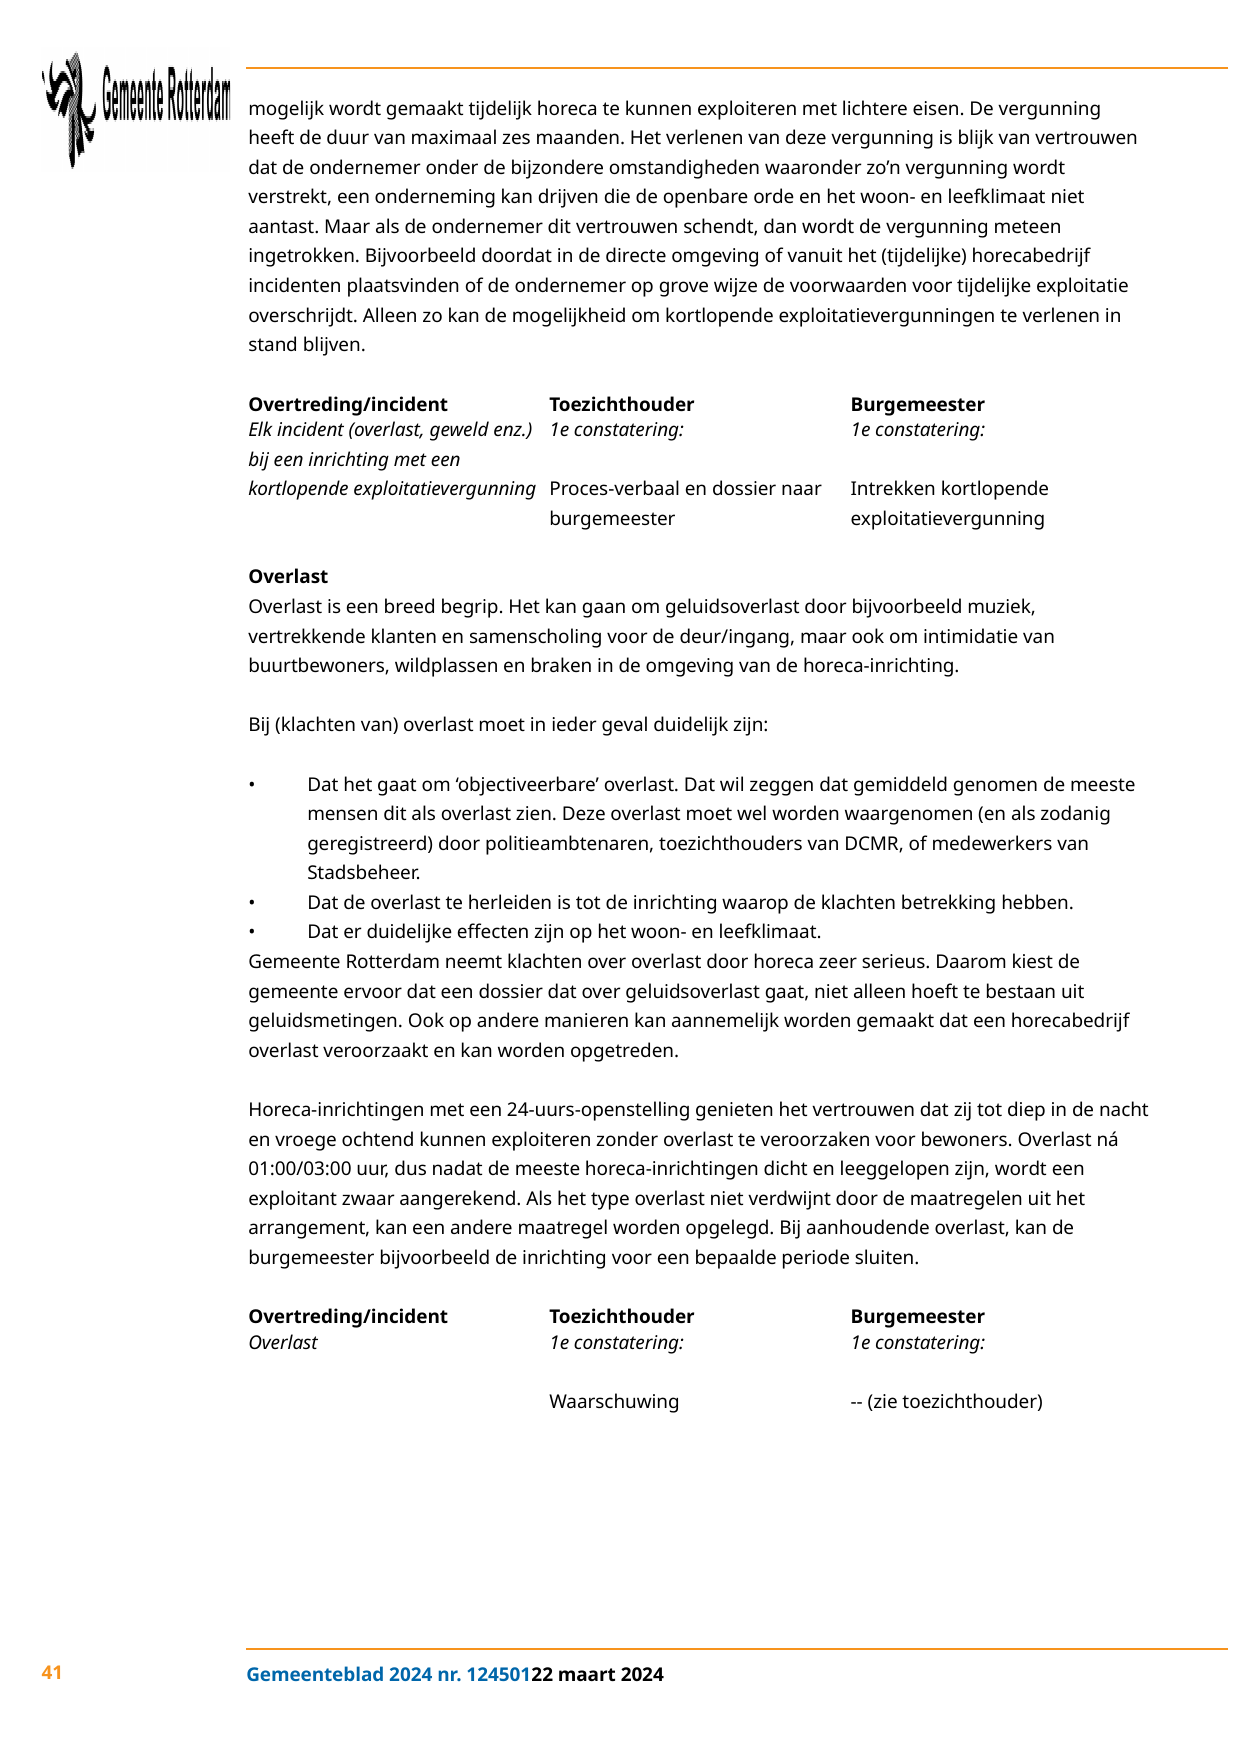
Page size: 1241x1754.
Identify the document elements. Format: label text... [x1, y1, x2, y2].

picture [41, 47, 231, 172]
text Bij (klachten van) overlast moet in ieder geval duidelijk zijn: [248, 712, 1152, 737]
text Overlast [248, 564, 1152, 589]
table_cell 1e constatering: Waarschuwing [549, 1329, 850, 1414]
text Gemeente Rotterdam neemt klachten over overlast door horeca zeer serieus. Daarom kiest de gemeente ervoor dat een dossier dat over geluidsoverlast gaat, niet alleen hoeft te bestaan uit geluidsmetingen. Ook op andere manieren kan aannemelijk worden gemaakt dat een horecabedrijf overlast veroorzaakt en kan worden opgetreden. [248, 948, 1152, 1063]
table_header Burgemeester [850, 1304, 1152, 1329]
table_header Overtreding/incident [248, 1304, 549, 1329]
table_header Toezichthouder [549, 391, 850, 416]
table_cell 1e constatering: Proces-verbaal en dossier naar burgemeester [549, 416, 850, 531]
table_header Overtreding/incident [248, 391, 549, 416]
table_cell 1e constatering: Intrekken kortlopende exploitatievergunning [850, 416, 1152, 531]
text mogelijk wordt gemaakt tijdelijk horeca te kunnen exploiteren met lichtere eisen. De vergunning heeft de duur van maximaal zes maanden. Het verlenen van deze vergunning is blijk van vertrouwen dat de ondernemer onder de bijzondere omstandigheden waaronder zo’n vergunning wordt verstrekt, een onderneming kan drijven die de openbare orde en het woon- en leefklimaat niet aantast. Maar als de ondernemer dit vertrouwen schendt, dan wordt de vergunning meteen ingetrokken. Bijvoorbeeld doordat in de directe omgeving of vanuit het (tijdelijke) horecabedrijf incidenten plaatsvinden of de ondernemer op grove wijze de voorwaarden voor tijdelijke exploitatie overschrijdt. Alleen zo kan de mogelijkheid om kortlopende exploitatievergunningen te verlenen in stand blijven. [248, 95, 1152, 357]
text Horeca-inrichtingen met een 24-uurs-openstelling genieten het vertrouwen dat zij tot diep in de nacht en vroege ochtend kunnen exploiteren zonder overlast te veroorzaken voor bewoners. Overlast ná 01:00/03:00 uur, dus nadat de meeste horeca-inrichtingen dicht en leeggelopen zijn, wordt een exploitant zwaar aangerekend. Als het type overlast niet verdwijnt door de maatregelen uit het arrangement, kan een andere maatregel worden opgelegd. Bij aanhoudende overlast, kan de burgemeester bijvoorbeeld de inrichting voor een bepaalde periode sluiten. [248, 1096, 1152, 1270]
list Dat er duidelijke effecten zijn op het woon- en leefklimaat. [248, 919, 1152, 944]
table_cell 1e constatering: -- (zie toezichthouder) [850, 1329, 1152, 1414]
text Overlast is een breed begrip. Het kan gaan om geluidsoverlast door bijvoorbeeld muziek, vertrekkende klanten en samenscholing voor de deur/ingang, maar ook om intimidatie van buurtbewoners, wildplassen en braken in de omgeving van de horeca-inrichting. [248, 593, 1152, 678]
list Dat de overlast te herleiden is tot de inrichting waarop de klachten betrekking hebben. [248, 889, 1152, 915]
list Dat het gaat om ‘objectiveerbare’ overlast. Dat wil zeggen dat gemiddeld genomen de meeste mensen dit als overlast zien. Deze overlast moet wel worden waargenomen (en als zodanig geregistreerd) door politieambtenaren, toezichthouders van DCMR, of medewerkers van Stadsbeheer. [248, 771, 1152, 885]
table_header Burgemeester [850, 391, 1152, 416]
table_cell Elk incident (overlast, geweld enz.) bij een inrichting met een kortlopende exploitatievergunning [248, 416, 549, 531]
table_header Toezichthouder [549, 1304, 850, 1329]
table_cell Overlast [248, 1329, 549, 1414]
